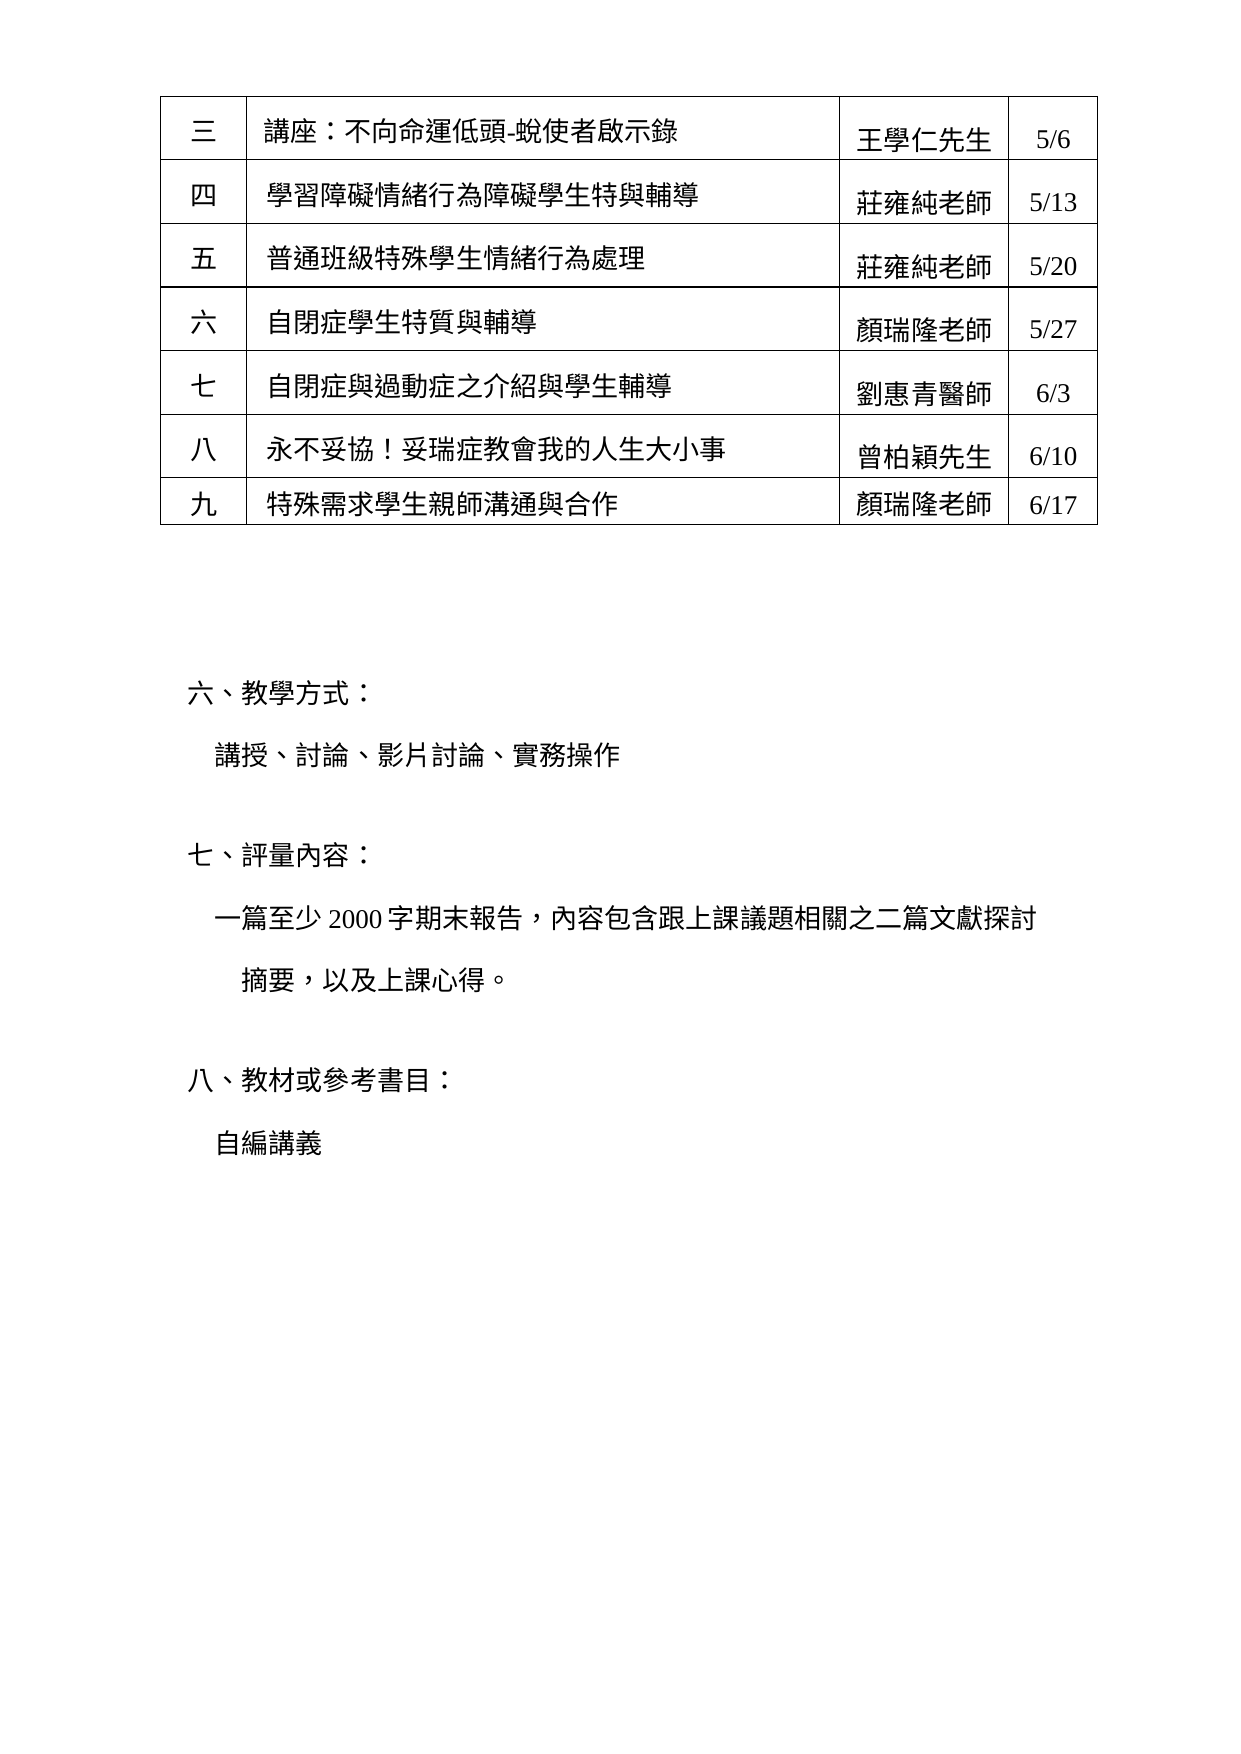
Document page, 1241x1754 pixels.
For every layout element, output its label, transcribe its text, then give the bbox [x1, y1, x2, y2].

table_cell 特殊需求學生親師溝通與合作 [247, 478, 839, 524]
table_cell 劉惠青醫師 [840, 351, 1008, 413]
table_cell 六 [161, 288, 246, 350]
table_cell 顏瑞隆老師 [840, 478, 1008, 524]
text 講授、討論、影片討論、實務操作 [187, 712, 1053, 775]
table_cell 5/20 [1009, 224, 1097, 286]
table_cell 王學仁先生 [840, 97, 1008, 159]
table_cell 顏瑞隆老師 [840, 288, 1008, 350]
table_cell 七 [161, 351, 246, 413]
table_cell 自閉症學生特質與輔導 [247, 288, 839, 350]
text 八、教材或參考書目： [187, 1037, 1053, 1100]
table_cell 5/27 [1009, 288, 1097, 350]
text 六、教學方式： [187, 650, 1053, 712]
table_cell 五 [161, 224, 246, 286]
table_cell 自閉症與過動症之介紹與學生輔導 [247, 351, 839, 413]
table_cell 5/6 [1009, 97, 1097, 159]
text 自編講義 [187, 1100, 1053, 1162]
table_cell 莊雍純老師 [840, 224, 1008, 286]
table_cell 普通班級特殊學生情緒行為處理 [247, 224, 839, 286]
table_cell 6/10 [1009, 415, 1097, 477]
table_cell 四 [161, 160, 246, 223]
table_cell 三 [161, 97, 246, 159]
text 七、評量內容： [187, 812, 1053, 875]
table_cell 6/3 [1009, 351, 1097, 413]
table_cell 莊雍純老師 [840, 160, 1008, 223]
table_cell 永不妥協！妥瑞症教會我的人生大小事 [247, 415, 839, 477]
table_cell 曾柏穎先生 [840, 415, 1008, 477]
table_cell 學習障礙情緒行為障礙學生特與輔導 [247, 160, 839, 223]
table_cell 八 [161, 415, 246, 477]
table_cell 5/13 [1009, 160, 1097, 223]
table_cell 6/17 [1009, 478, 1097, 524]
text 一篇至少2000字期末報告，內容包含跟上課議題相關之二篇文獻探討摘要，以及上課心得。 [187, 875, 1053, 1000]
table_cell 講座：不向命運低頭-蛻使者啟示錄 [247, 97, 839, 159]
table_cell 九 [161, 478, 246, 524]
